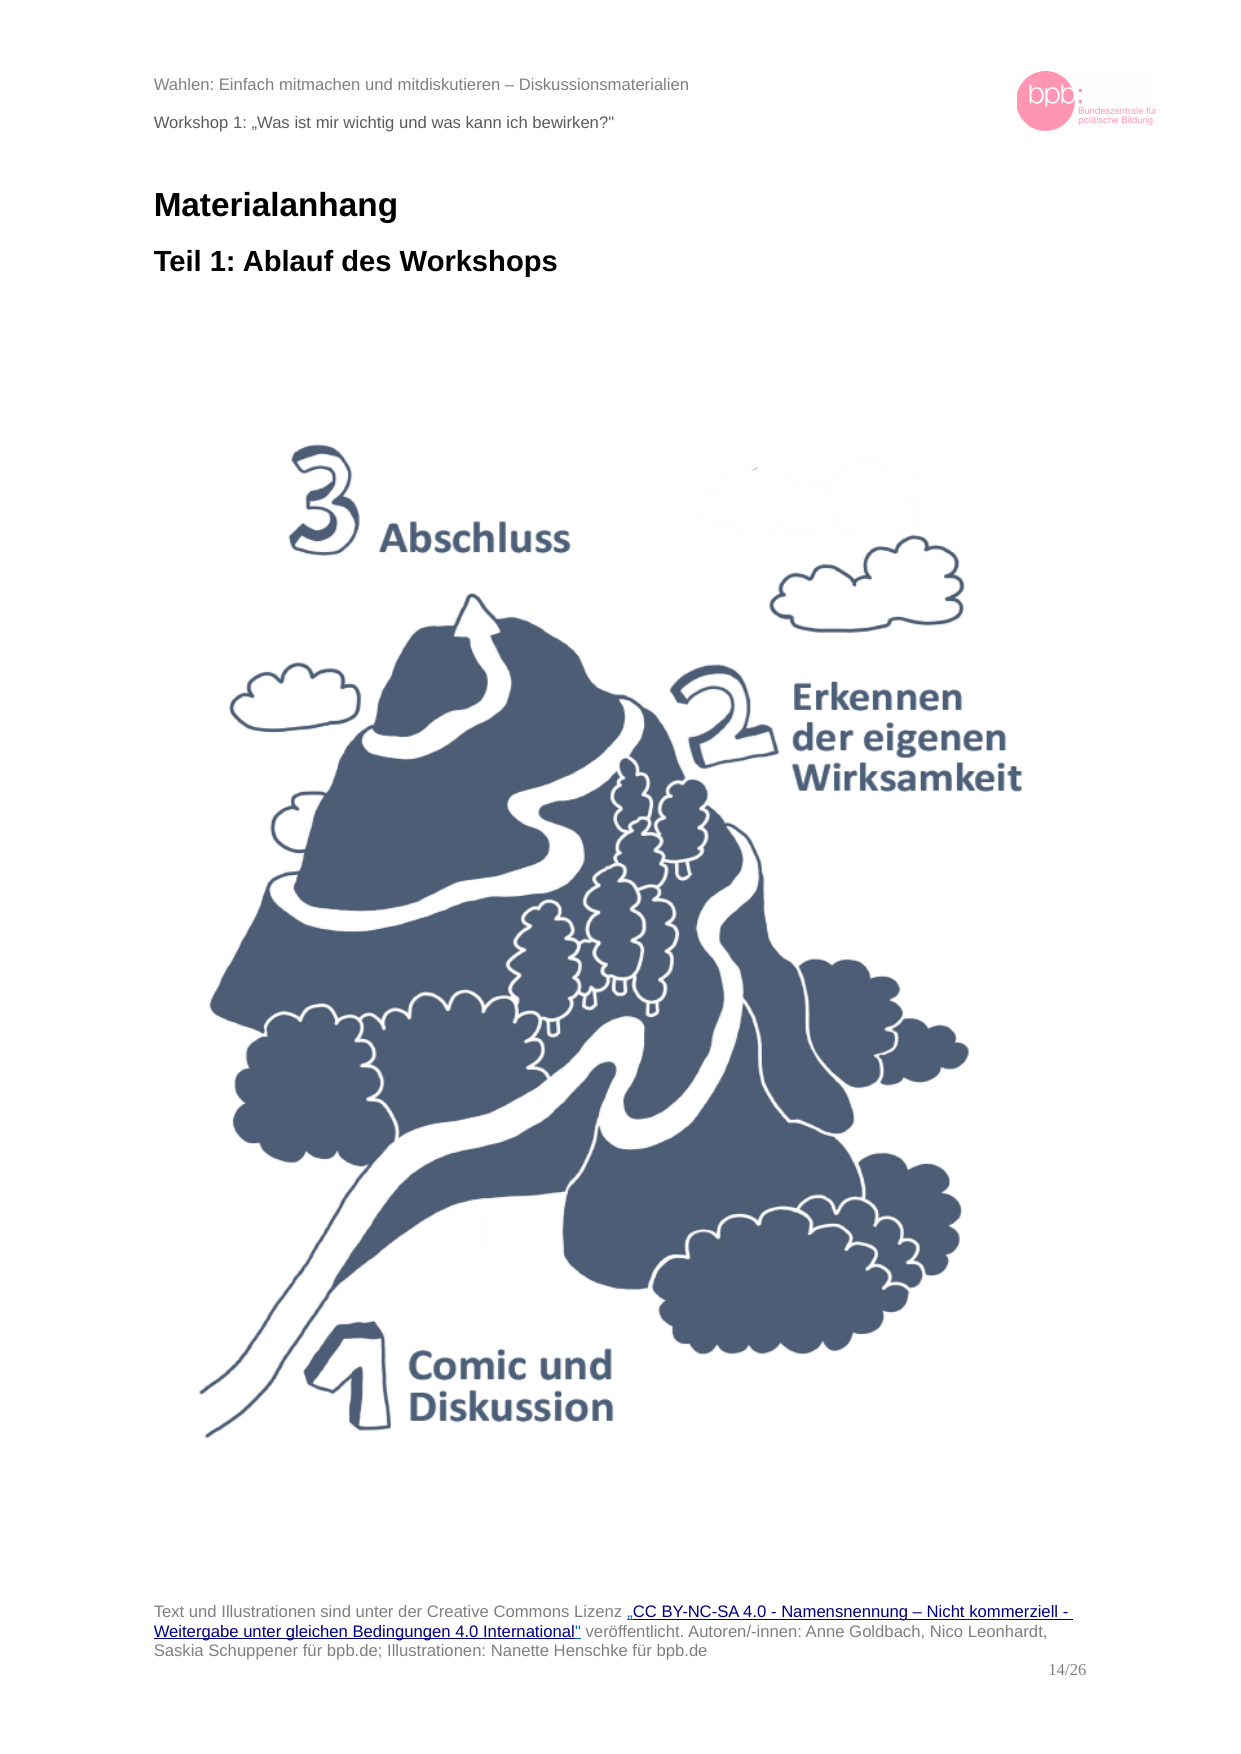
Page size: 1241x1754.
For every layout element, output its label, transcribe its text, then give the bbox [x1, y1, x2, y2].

text Materialanhang [153, 185, 1087, 224]
text Teil 1: Ablauf des Workshops [153, 244, 1087, 277]
